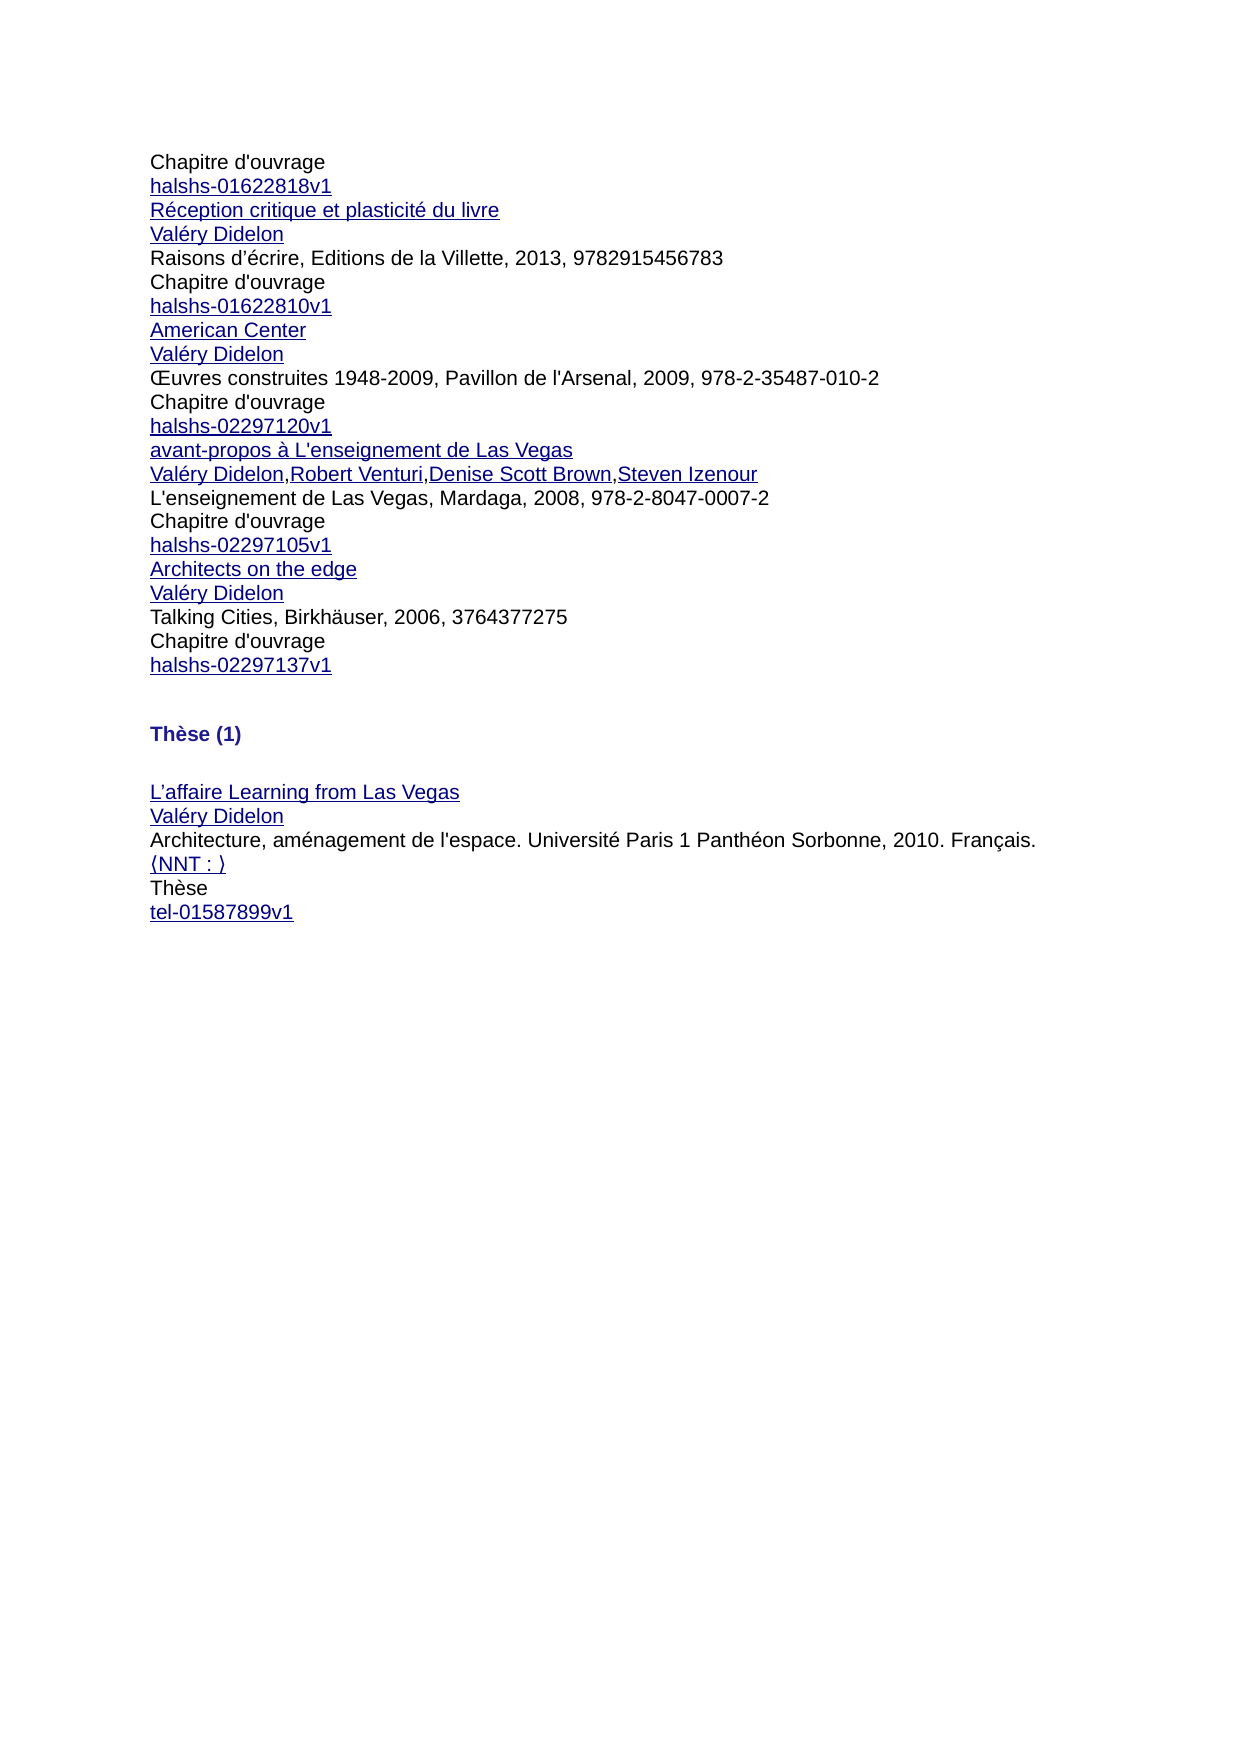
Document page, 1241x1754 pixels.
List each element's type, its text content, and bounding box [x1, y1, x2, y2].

table_cell American Center Valéry Didelon Œuvres construites 1948-2009, Pavillon de l'Arsenal, 2009, 978-2-35487-010-2 Chapitre d'ouvrage halshs-02297120v1 [150, 318, 1090, 437]
table_cell Architects on the edge Valéry Didelon Talking Cities, Birkhäuser, 2006, 3764377275 Chapitre d'ouvrage halshs-02297137v1 [150, 557, 1090, 677]
table_cell Chapitre d'ouvrage halshs-01622818v1 [150, 150, 1090, 198]
table_cell Réception critique et plasticité du livre Valéry Didelon Raisons d’écrire, Editions de la Villette, 2013, 9782915456783 Chapitre d'ouvrage halshs-01622810v1 [150, 198, 1090, 318]
table_header L’affaire Learning from Las Vegas Valéry Didelon Architecture, aménagement de l'espace. Université Paris 1 Panthéon Sorbonne, 2010. Français. ⟨NNT : ⟩ Thèse tel-01587899v1 [150, 780, 1090, 924]
subtitle Thèse (1) [150, 722, 1090, 746]
table_cell avant-propos à L'enseignement de Las Vegas Valéry Didelon,Robert Venturi,Denise Scott Brown,Steven Izenour L'enseignement de Las Vegas, Mardaga, 2008, 978-2-8047-0007-2 Chapitre d'ouvrage halshs-02297105v1 [150, 438, 1090, 557]
